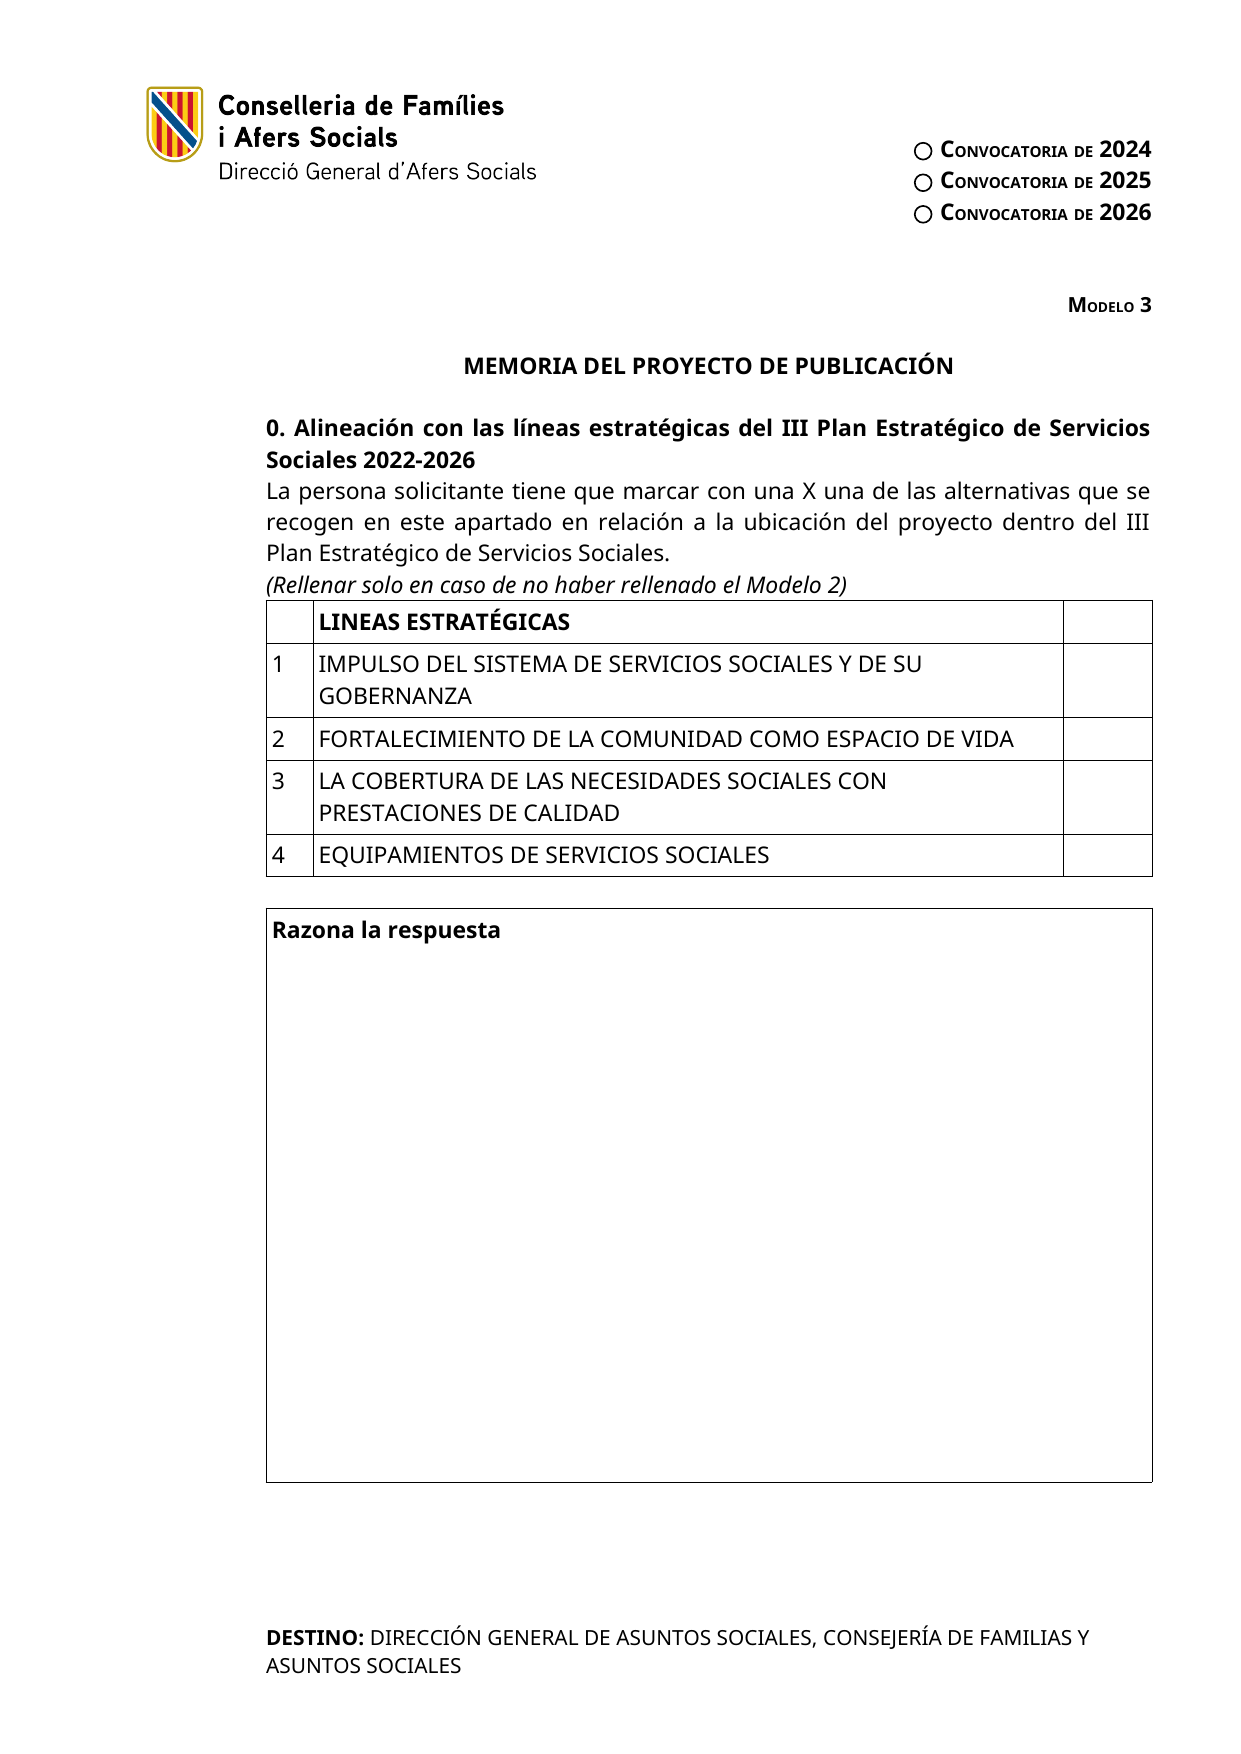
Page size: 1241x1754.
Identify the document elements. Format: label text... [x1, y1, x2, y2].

table_cell IMPULSO DEL SISTEMA DE SERVICIOS SOCIALES Y DE SU GOBERNANZA [314, 644, 1063, 717]
table_cell [1064, 761, 1152, 833]
text Convocatoria de 2026 [266, 196, 1152, 228]
table_cell [1064, 718, 1152, 759]
table_header [267, 601, 313, 643]
text Convocatoria de 2024 [546, 133, 1152, 164]
text 0. Alineación con las líneas estratégicas del III Plan Estratégico de Servicios Sociales 2022-2026 [266, 412, 1152, 475]
table_cell [1064, 644, 1152, 717]
table_header LINEAS ESTRATÉGICAS [314, 601, 1063, 643]
picture [135, 76, 546, 190]
table_header Razona la respuesta [267, 909, 1152, 1482]
list (Rellenar solo en caso de no haber rellenado el Modelo 2) [266, 568, 1152, 600]
text Modelo 3 [266, 290, 1152, 318]
list La persona solicitante tiene que marcar con una X una de las alternativas que se recogen en este apartado en relación a la ubicación del proyecto dentro del III Plan Estratégico de Servicios Sociales. [266, 475, 1152, 568]
text MEMORIA DEL PROYECTO DE PUBLICACIÓN [266, 350, 1152, 381]
table_cell [1064, 835, 1152, 876]
table_cell LA COBERTURA DE LAS NECESIDADES SOCIALES CON PRESTACIONES DE CALIDAD [314, 761, 1063, 833]
table_cell 2 [267, 718, 313, 759]
table_cell EQUIPAMIENTOS DE SERVICIOS SOCIALES [314, 835, 1063, 876]
table_header [1064, 601, 1152, 643]
table_cell 4 [267, 835, 313, 876]
text Convocatoria de 2025 [266, 164, 1152, 196]
table_cell FORTALECIMIENTO DE LA COMUNIDAD COMO ESPACIO DE VIDA [314, 718, 1063, 759]
table_cell 3 [267, 761, 313, 833]
table_cell 1 [267, 644, 313, 717]
